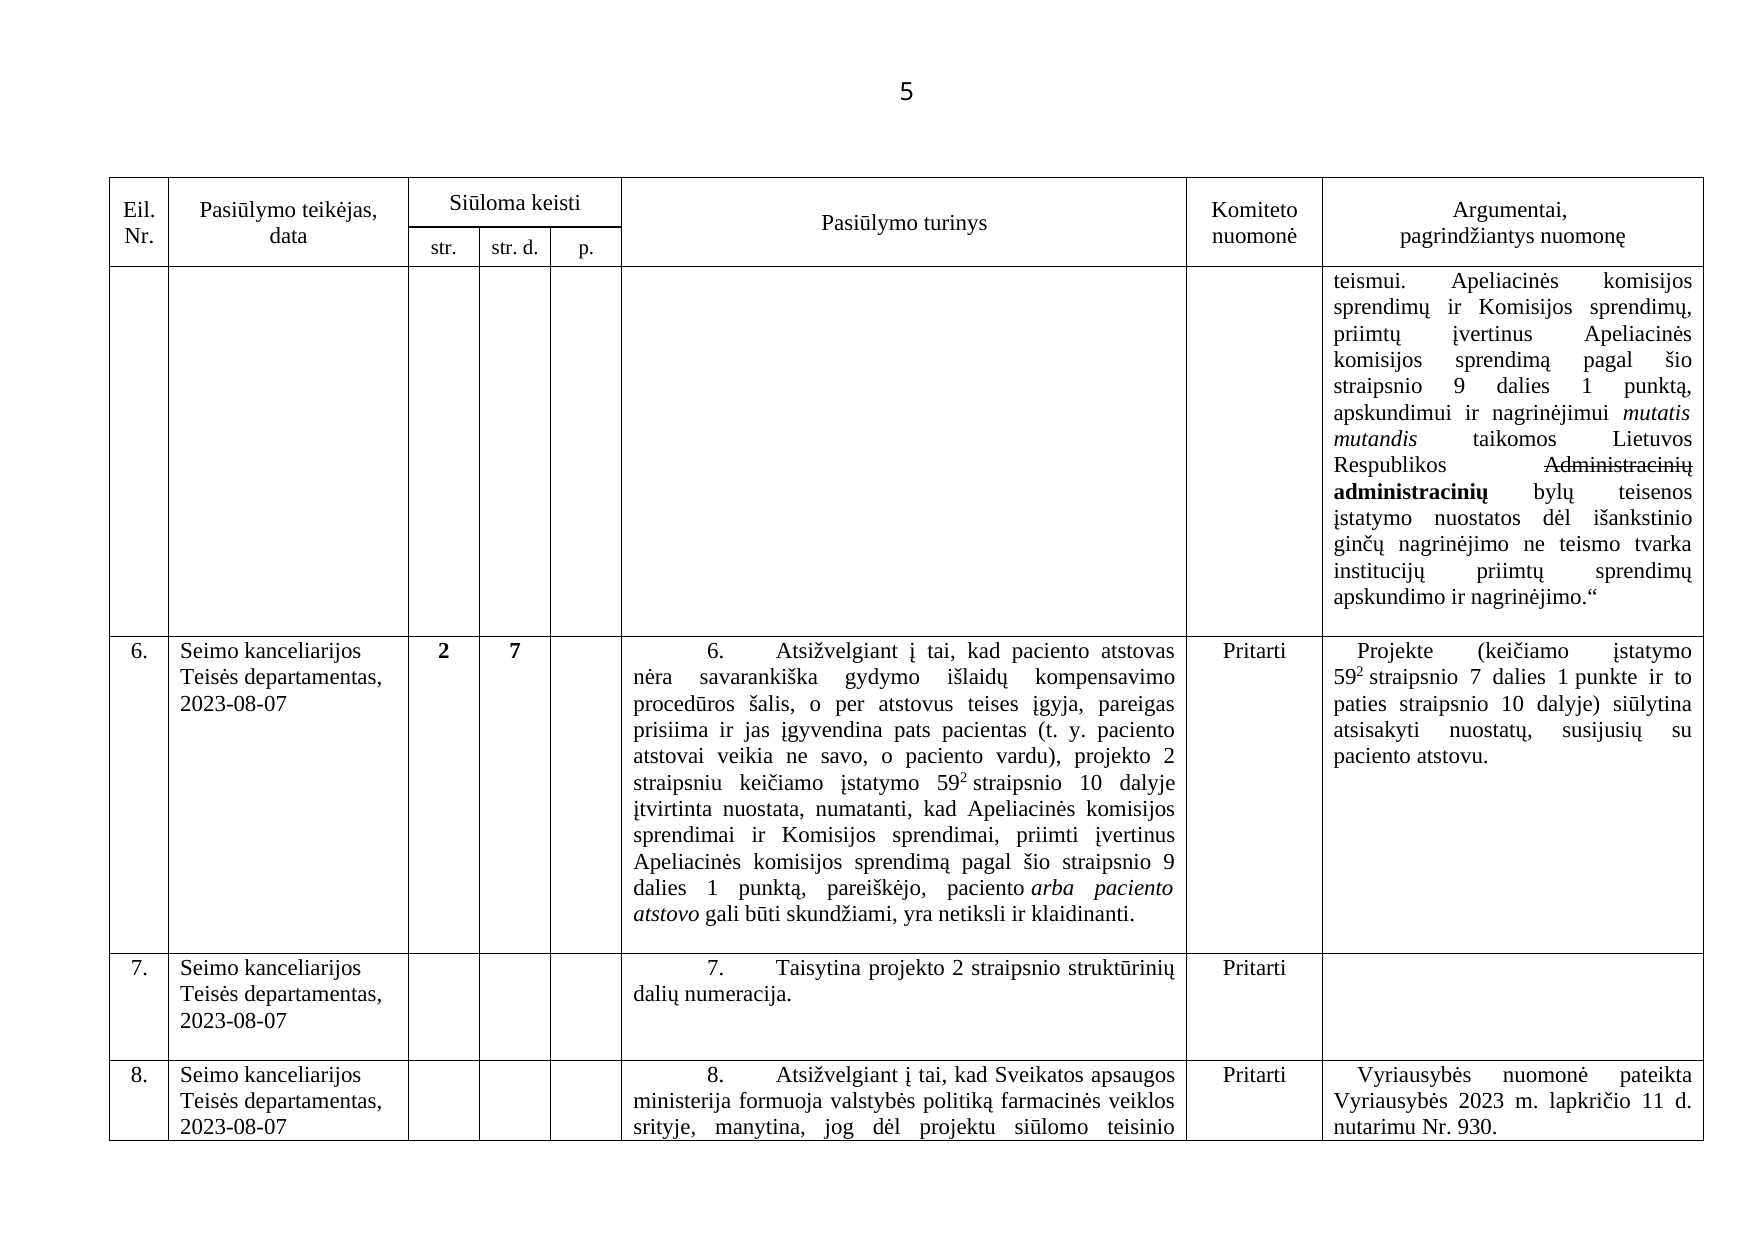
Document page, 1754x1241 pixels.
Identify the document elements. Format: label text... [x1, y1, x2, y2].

table_cell [551, 954, 621, 1059]
table_cell [169, 267, 408, 636]
table_cell [1187, 267, 1322, 636]
table_cell 8. [110, 1061, 168, 1140]
table_cell 6. [110, 637, 168, 953]
table_cell 7 [480, 637, 550, 953]
table_header Argumentai, pagrindžiantys nuomonę [1323, 178, 1703, 266]
table_cell [622, 267, 1186, 636]
table_cell [409, 954, 479, 1059]
table_header Pasiūlymo teikėjas, data [169, 178, 408, 266]
table_cell [1323, 954, 1703, 1059]
table_header Komiteto nuomonė [1187, 178, 1322, 266]
table_cell [551, 267, 621, 636]
table_cell teismui. Apeliacinės komisijos sprendimų ir Komisijos sprendimų, priimtų įvertinus Apeliacinės komisijos sprendimą pagal šio straipsnio 9 dalies 1 punktą, apskundimui ir nagrinėjimui mutatis mutandis taikomos Lietuvos Respublikos Administracinių administracinių bylų teisenos įstatymo nuostatos dėl išankstinio ginčų nagrinėjimo ne teismo tvarka institucijų priimtų sprendimų apskundimo ir nagrinėjimo.“ [1323, 267, 1703, 636]
table_cell 7. Taisytina projekto 2 straipsnio struktūrinių dalių numeracija. [622, 954, 1186, 1059]
table_cell Vyriausybės nuomonė pateikta Vyriausybės 2023 m. lapkričio 11 d. nutarimu Nr. 930. [1323, 1061, 1703, 1140]
table_cell Pritarti [1187, 1061, 1322, 1140]
table_header Eil. Nr. [110, 178, 168, 266]
table_cell 6. Atsižvelgiant į tai, kad paciento atstovas nėra savarankiška gydymo išlaidų kompensavimo procedūros šalis, o per atstovus teises įgyja, pareigas prisiima ir jas įgyvendina pats pacientas (t. y. paciento atstovai veikia ne savo, o paciento vardu), projekto 2 straipsniu keičiamo įstatymo 592 straipsnio 10 dalyje įtvirtinta nuostata, numatanti, kad Apeliacinės komisijos sprendimai ir Komisijos sprendimai, priimti įvertinus Apeliacinės komisijos sprendimą pagal šio straipsnio 9 dalies 1 punktą, pareiškėjo, paciento arba paciento atstovo gali būti skundžiami, yra netiksli ir klaidinanti. [622, 637, 1186, 953]
table_cell str. [409, 228, 479, 266]
table_header Pasiūlymo turinys [622, 178, 1186, 266]
table_cell Pritarti [1187, 954, 1322, 1059]
table_cell [480, 954, 550, 1059]
table_cell p. [551, 228, 621, 266]
table_cell 8. Atsižvelgiant į tai, kad Sveikatos apsaugos ministerija formuoja valstybės politiką farmacinės veiklos srityje, manytina, jog dėl projektu siūlomo teisinio [622, 1061, 1186, 1140]
table_cell Projekte (keičiamo įstatymo 592 straipsnio 7 dalies 1 punkte ir to paties straipsnio 10 dalyje) siūlytina atsisakyti nuostatų, susijusių su paciento atstovu. [1323, 637, 1703, 953]
table_cell Seimo kanceliarijos Teisės departamentas, 2023-08-07 [169, 954, 408, 1059]
table_cell [110, 267, 168, 636]
table_cell Seimo kanceliarijos Teisės departamentas, 2023-08-07 [169, 637, 408, 953]
table_cell str. d. [480, 228, 550, 266]
table_cell [480, 1061, 550, 1140]
table_cell [409, 1061, 479, 1140]
table_cell Seimo kanceliarijos Teisės departamentas, 2023-08-07 [169, 1061, 408, 1140]
table_cell [409, 267, 479, 636]
table_cell [480, 267, 550, 636]
table_cell Pritarti [1187, 637, 1322, 953]
table_cell 2 [409, 637, 479, 953]
table_cell [551, 1061, 621, 1140]
table_header Siūloma keisti [409, 178, 621, 226]
table_cell 7. [110, 954, 168, 1059]
table_cell [551, 637, 621, 953]
